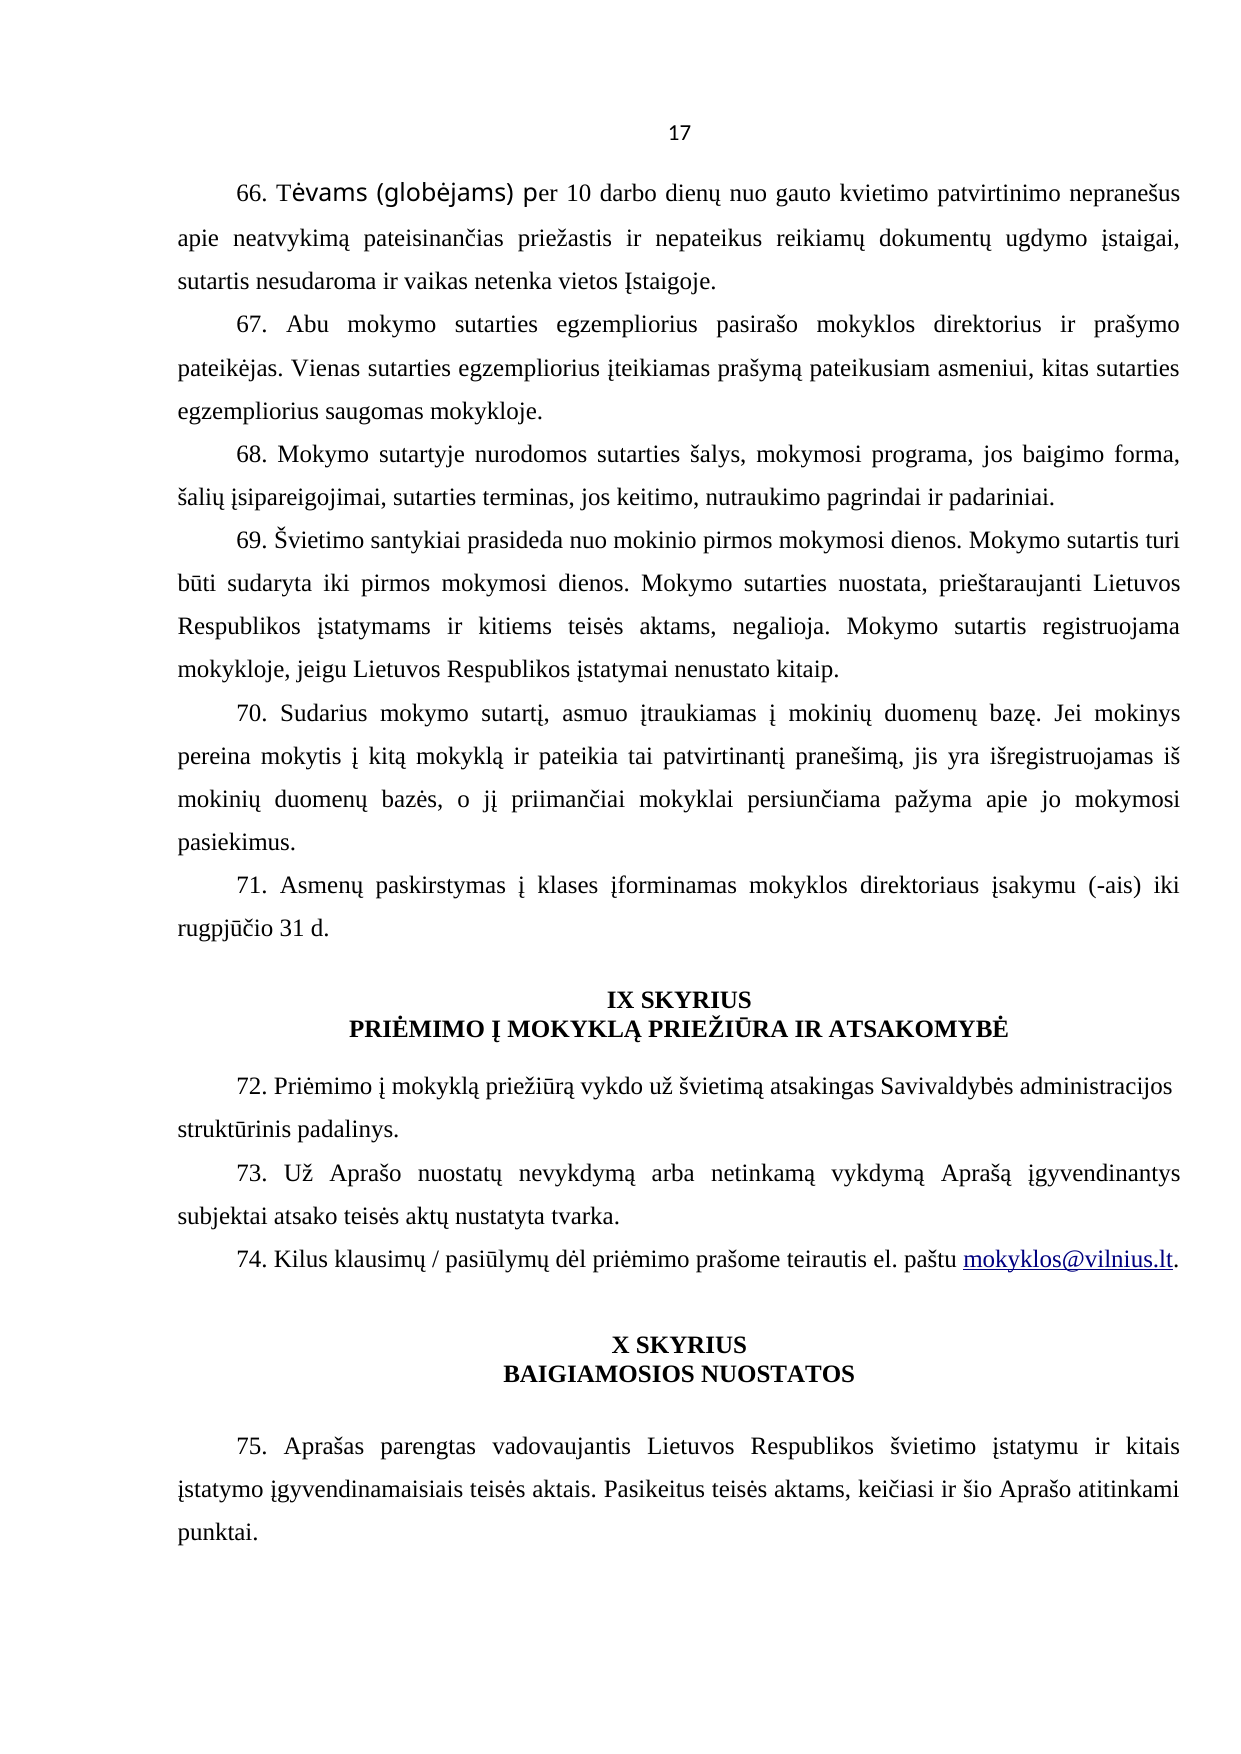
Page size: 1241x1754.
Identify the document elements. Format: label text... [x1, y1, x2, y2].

text 70. Sudarius mokymo sutartį, asmuo įtraukiamas į mokinių duomenų bazę. Jei mokinys pereina mokytis į kitą mokyklą ir pateikia tai patvirtinantį pranešimą, jis yra išregistruojamas iš mokinių duomenų bazės, o jį priimančiai mokyklai persiunčiama pažyma apie jo mokymosi pasiekimus. [177, 698, 1181, 856]
text 71. Asmenų paskirstymas į klases įforminamas mokyklos direktoriaus įsakymu (-ais) iki rugpjūčio 31 d. [177, 870, 1181, 942]
text IX SKYRIUS [177, 985, 1181, 1014]
text 75. Aprašas parengtas vadovaujantis Lietuvos Respublikos švietimo įstatymu ir kitais įstatymo įgyvendinamaisiais teisės aktais. Pasikeitus teisės aktams, keičiasi ir šio Aprašo atitinkami punktai. [177, 1431, 1181, 1546]
text BAIGIAMOSIOS NUOSTATOS [177, 1359, 1181, 1388]
text X SKYRIUS [177, 1330, 1181, 1359]
text 66. Tėvams (globėjams) per 10 darbo dienų nuo gauto kvietimo patvirtinimo nepranešus apie neatvykimą pateisinančias priežastis ir nepateikus reikiamų dokumentų ugdymo įstaigai, sutartis nesudaroma ir vaikas netenka vietos Įstaigoje. [177, 175, 1181, 295]
text 73. Už Aprašo nuostatų nevykdymą arba netinkamą vykdymą Aprašą įgyvendinantys subjektai atsako teisės aktų nustatyta tvarka. [177, 1158, 1181, 1229]
text PRIĖMIMO Į MOKYKLĄ PRIEŽIŪRA IR ATSAKOMYBĖ [177, 1014, 1181, 1043]
text 74. Kilus klausimų / pasiūlymų dėl priėmimo prašome teirautis el. paštu mokyklos@vilnius.lt. [177, 1244, 1181, 1273]
text 67. Abu mokymo sutarties egzempliorius pasirašo mokyklos direktorius ir prašymo pateikėjas. Vienas sutarties egzempliorius įteikiamas prašymą pateikusiam asmeniui, kitas sutarties egzempliorius saugomas mokykloje. [177, 309, 1181, 424]
text 69. Švietimo santykiai prasideda nuo mokinio pirmos mokymosi dienos. Mokymo sutartis turi būti sudaryta iki pirmos mokymosi dienos. Mokymo sutarties nuostata, prieštaraujanti Lietuvos Respublikos įstatymams ir kitiems teisės aktams, negalioja. Mokymo sutartis registruojama mokykloje, jeigu Lietuvos Respublikos įstatymai nenustato kitaip. [177, 525, 1181, 683]
text 68. Mokymo sutartyje nurodomos sutarties šalys, mokymosi programa, jos baigimo forma, šalių įsipareigojimai, sutarties terminas, jos keitimo, nutraukimo pagrindai ir padariniai. [177, 439, 1181, 511]
text 72. Priėmimo į mokyklą priežiūrą vykdo už švietimą atsakingas Savivaldybės administracijos struktūrinis padalinys. [177, 1071, 1181, 1143]
